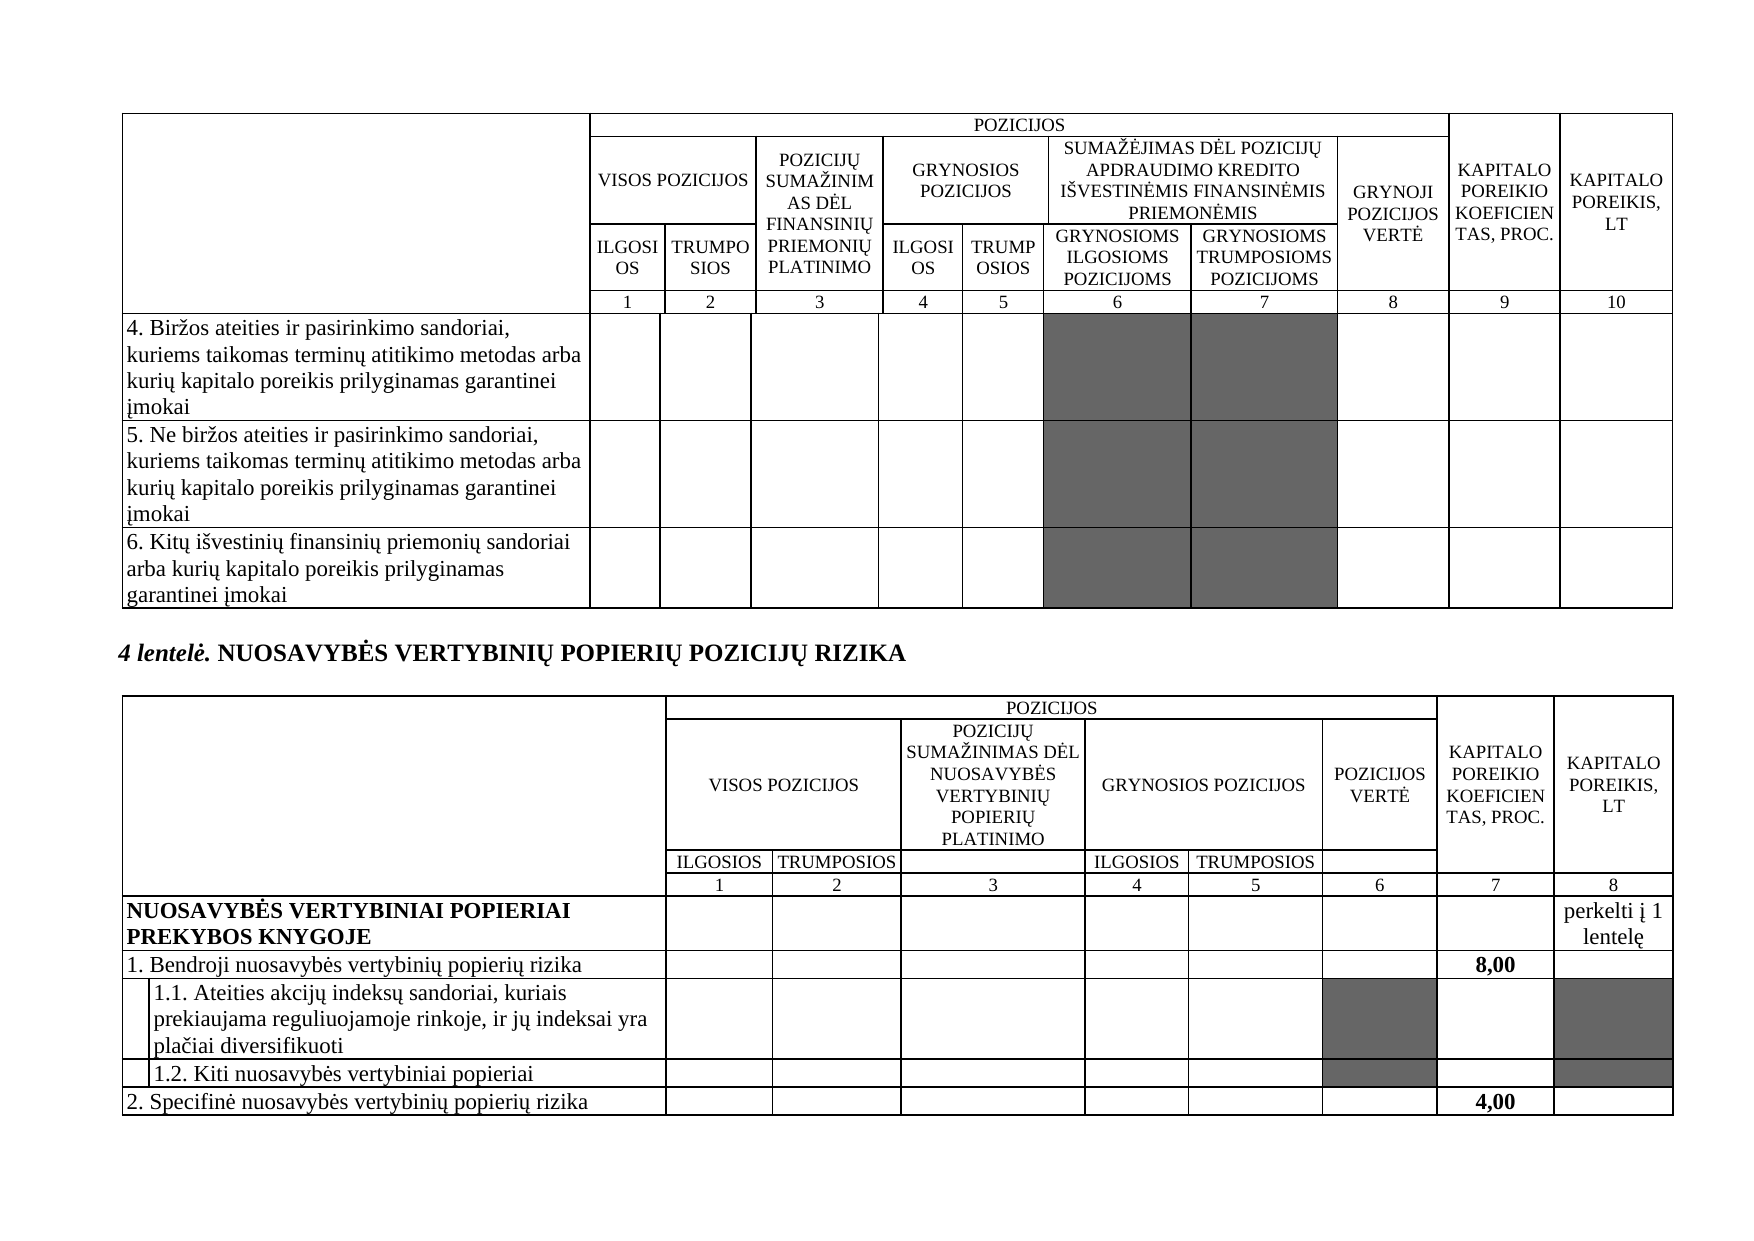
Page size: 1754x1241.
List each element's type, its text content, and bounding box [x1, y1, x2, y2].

table_cell 4 [1086, 874, 1188, 895]
table_cell [591, 421, 659, 527]
table_cell GRYNOSIOMS ILGOSIOMS POZICIJOMS [1044, 225, 1190, 289]
table_cell [773, 979, 900, 1058]
table_cell [879, 528, 962, 607]
table_cell [879, 421, 962, 527]
table_cell [667, 951, 772, 978]
table_cell GRYNOJI POZICIJOS VERTĖ [1338, 137, 1448, 289]
table_cell [752, 314, 878, 420]
table_cell [773, 951, 900, 978]
table_cell [1323, 979, 1436, 1058]
table_cell [1450, 314, 1559, 420]
table_cell [773, 1060, 900, 1086]
table_cell [591, 314, 659, 420]
table_cell [591, 528, 659, 607]
table_cell [1192, 421, 1337, 527]
table_cell [1086, 1088, 1188, 1114]
table_cell [1561, 314, 1672, 420]
table_cell [1338, 421, 1448, 527]
table_cell 2 [773, 874, 900, 895]
table_cell [661, 528, 750, 607]
table_cell 2. Specifinė nuosavybės vertybinių popierių rizika [123, 1088, 665, 1114]
table_cell [1555, 979, 1672, 1058]
table_cell TRUMPOSIOS [1189, 851, 1322, 872]
table_cell [1561, 528, 1672, 607]
table_cell [1044, 421, 1190, 527]
table_cell TRUMPOSIOS [963, 225, 1043, 289]
table_cell [1438, 979, 1553, 1058]
text 4 lentelė. NUOSAVYBĖS VERTYBINIŲ POPIERIŲ POZICIJŲ RIZIKA [118, 638, 1635, 666]
table_cell 5 [963, 291, 1043, 313]
table_cell [1555, 1060, 1672, 1086]
table_cell [1189, 979, 1322, 1058]
table_cell [1086, 951, 1188, 978]
table_header KAPITALO POREIKIO KOEFICIENTAS, PROC. [1438, 697, 1553, 872]
table_cell 3 [757, 291, 882, 313]
table_header KAPITALO POREIKIS, LT [1555, 697, 1672, 872]
table_cell 9 [1450, 291, 1559, 313]
table_cell [667, 979, 772, 1058]
table_header KAPITALO POREIKIS, LT [1561, 114, 1672, 289]
table_cell [902, 897, 1084, 950]
table_cell [902, 851, 1084, 872]
table_cell [1555, 1088, 1672, 1114]
table_cell [773, 897, 900, 950]
table_cell 6. Kitų išvestinių finansinių priemonių sandoriai arba kurių kapitalo poreikis prilyginamas garantinei įmokai [123, 528, 589, 607]
table_header POZICIJOS [591, 114, 1448, 136]
table_cell [123, 1060, 148, 1086]
table_cell POZICIJŲ SUMAŽINIMAS DĖL FINANSINIŲ PRIEMONIŲ PLATINIMO [757, 137, 882, 289]
table_header [123, 697, 665, 895]
table_cell ILGOSIOS [667, 851, 772, 872]
table_cell [1450, 421, 1559, 527]
table_cell [661, 314, 750, 420]
table_cell [1438, 897, 1553, 950]
table_cell 3 [902, 874, 1084, 895]
table_cell 7 [1192, 291, 1337, 313]
table_cell [1189, 1060, 1322, 1086]
table_cell ILGOSIOS [1086, 851, 1188, 872]
table_cell [1450, 528, 1559, 607]
table_cell [1086, 979, 1188, 1058]
table_cell 10 [1561, 291, 1672, 313]
table_cell 1.1. Ateities akcijų indeksų sandoriai, kuriais prekiaujama reguliuojamoje rinkoje, ir jų indeksai yra plačiai diversifikuoti [150, 979, 665, 1058]
table_cell [123, 979, 148, 1058]
table_cell [1086, 1060, 1188, 1086]
table_cell 1.2. Kiti nuosavybės vertybiniai popieriai [150, 1060, 665, 1086]
table_cell [773, 1088, 900, 1114]
table_cell [879, 314, 962, 420]
table_cell 8 [1338, 291, 1448, 313]
table_cell GRYNOSIOMS TRUMPOSIOMS POZICIJOMS [1192, 225, 1337, 289]
table_cell [1044, 314, 1190, 420]
table_cell [1561, 421, 1672, 527]
table_cell ILGOSIOS [591, 225, 664, 289]
table_cell [752, 421, 878, 527]
table_cell 1 [591, 291, 664, 313]
table_cell 6 [1044, 291, 1190, 313]
table_cell 5. Ne biržos ateities ir pasirinkimo sandoriai, kuriems taikomas terminų atitikimo metodas arba kurių kapitalo poreikis prilyginamas garantinei įmokai [123, 421, 589, 527]
table_cell [1338, 528, 1448, 607]
table_cell 2 [666, 291, 755, 313]
table_cell GRYNOSIOS POZICIJOS [1086, 720, 1322, 849]
table_cell [902, 951, 1084, 978]
table_cell [667, 1060, 772, 1086]
table_cell [1338, 314, 1448, 420]
table_cell [1323, 1060, 1436, 1086]
table_cell 1. Bendroji nuosavybės vertybinių popierių rizika [123, 951, 665, 978]
table_cell 5 [1189, 874, 1322, 895]
table_cell TRUMPOSIOS [666, 225, 755, 289]
table_cell [1323, 851, 1436, 872]
table_cell 7 [1438, 874, 1553, 895]
table_cell 6 [1323, 874, 1436, 895]
table_cell [1323, 1088, 1436, 1114]
table_cell perkelti į 1 lentelę [1555, 897, 1672, 950]
table_cell [902, 1088, 1084, 1114]
table_cell VISOS POZICIJOS [667, 720, 900, 849]
table_cell 8,00 [1438, 951, 1553, 978]
table_cell [1192, 528, 1337, 607]
table_cell 4,00 [1438, 1088, 1553, 1114]
table_cell GRYNOSIOS POZICIJOS [884, 137, 1048, 223]
table_cell [902, 1060, 1084, 1086]
table_cell NUOSAVYBĖS VERTYBINIAI POPIERIAI PREKYBOS KNYGOJE [123, 897, 665, 950]
table_cell [1189, 897, 1322, 950]
table_cell [1189, 1088, 1322, 1114]
table_cell [667, 897, 772, 950]
table_cell [963, 314, 1043, 420]
table_cell [963, 528, 1043, 607]
table_cell 8 [1555, 874, 1672, 895]
table_header KAPITALO POREIKIO KOEFICIENTAS, PROC. [1450, 114, 1559, 289]
table_cell TRUMPOSIOS [773, 851, 900, 872]
table_cell [902, 979, 1084, 1058]
table_cell [1438, 1060, 1553, 1086]
table_cell VISOS POZICIJOS [591, 137, 755, 223]
table_cell [1086, 897, 1188, 950]
table_cell ILGOSIOS [884, 225, 962, 289]
table_cell 4. Biržos ateities ir pasirinkimo sandoriai, kuriems taikomas terminų atitikimo metodas arba kurių kapitalo poreikis prilyginamas garantinei įmokai [123, 314, 589, 420]
table_cell [963, 421, 1043, 527]
table_cell POZICIJOS VERTĖ [1323, 720, 1436, 849]
table_cell [661, 421, 750, 527]
table_header [123, 114, 589, 313]
table_cell [752, 528, 878, 607]
table_cell [1323, 897, 1436, 950]
table_cell [1189, 951, 1322, 978]
table_header POZICIJOS [667, 697, 1436, 718]
table_cell [1192, 314, 1337, 420]
table_cell 1 [667, 874, 772, 895]
table_cell [1323, 951, 1436, 978]
table_cell [1044, 528, 1190, 607]
table_cell [667, 1088, 772, 1114]
table_cell SUMAŽĖJIMAS DĖL POZICIJŲ APDRAUDIMO KREDITO IŠVESTINĖMIS FINANSINĖMIS PRIEMONĖMIS [1049, 137, 1337, 223]
table_cell 4 [884, 291, 962, 313]
table_cell [1555, 951, 1672, 978]
table_cell POZICIJŲ SUMAŽINIMAS DĖL NUOSAVYBĖS VERTYBINIŲ POPIERIŲ PLATINIMO [902, 720, 1084, 849]
